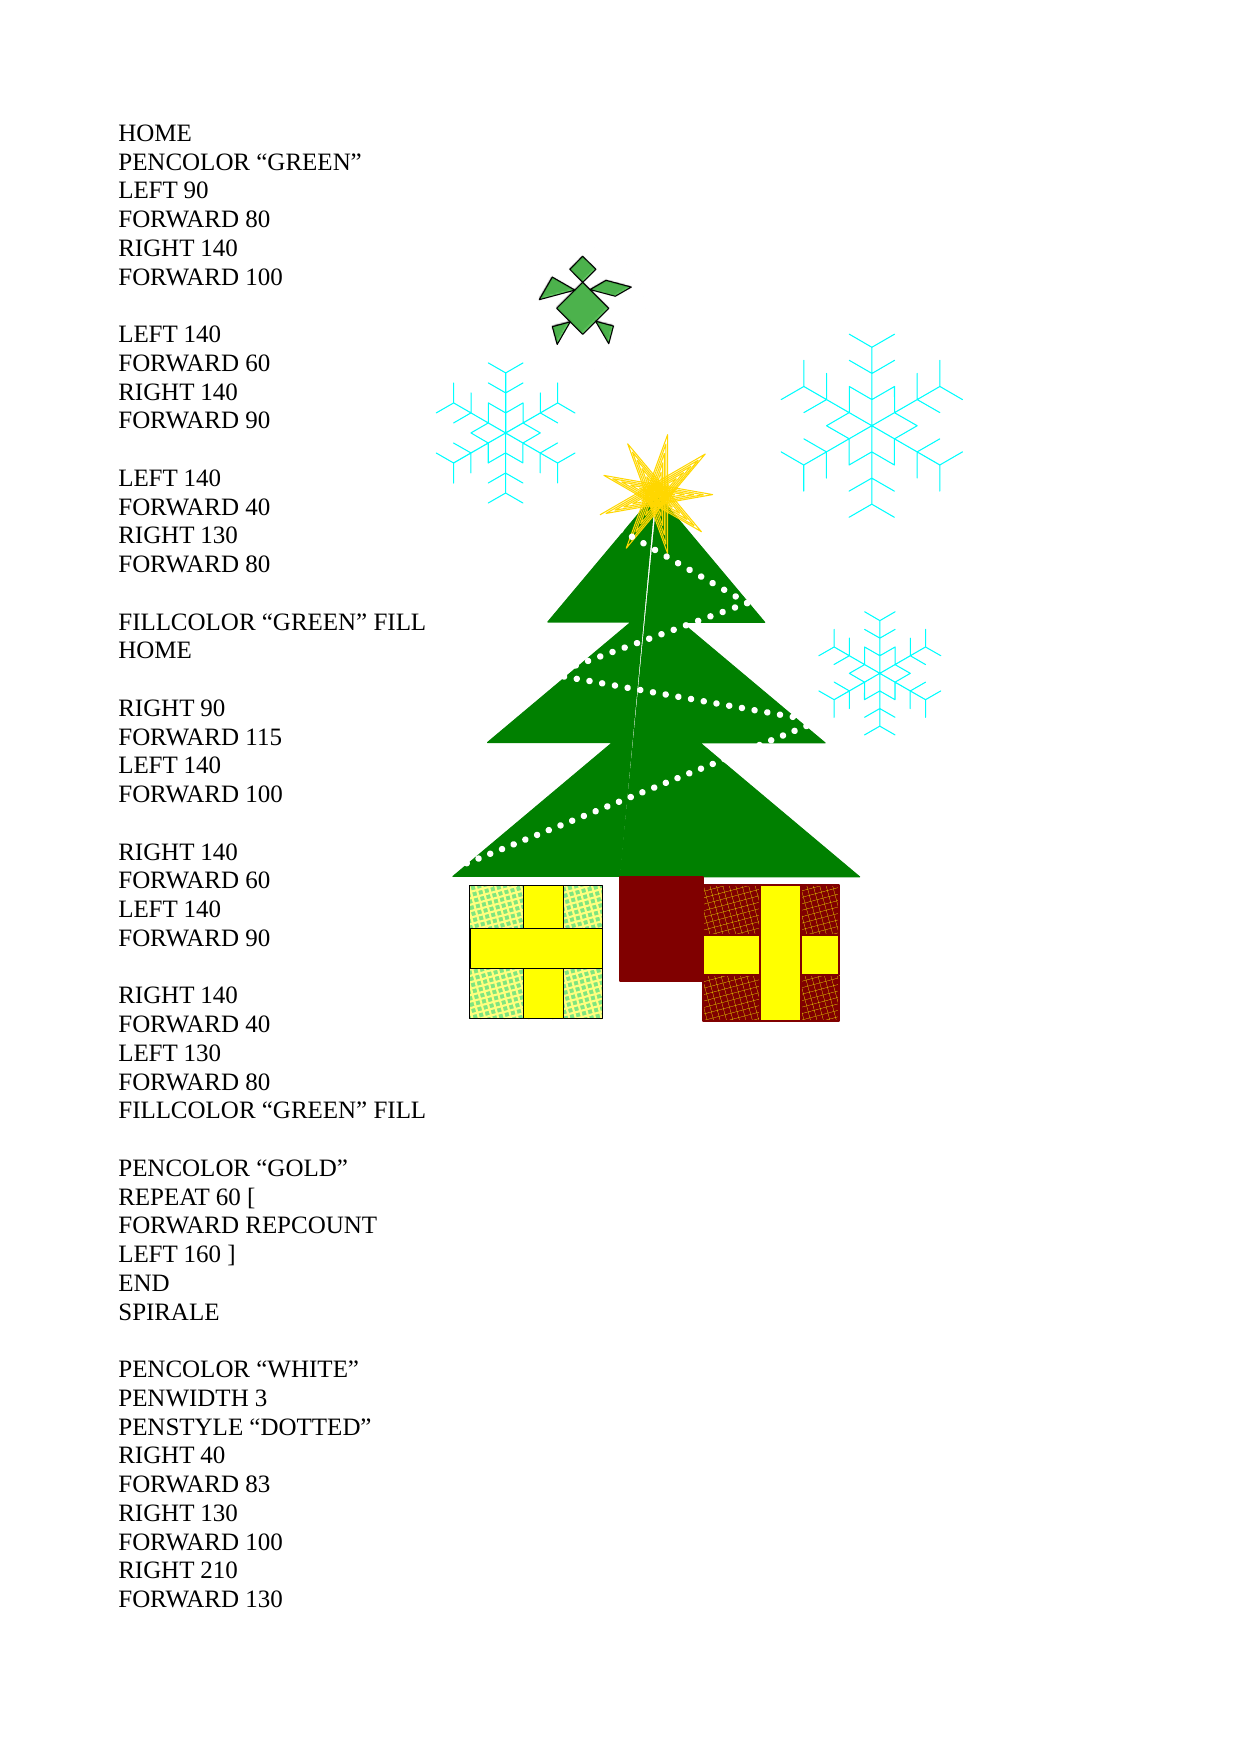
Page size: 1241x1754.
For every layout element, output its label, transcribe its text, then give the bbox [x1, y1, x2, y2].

text [585, 262, 1122, 291]
text PENCOLOR “GREEN” [118, 147, 1122, 176]
text FORWARD 100 [118, 779, 567, 808]
text LEFT 140 [118, 894, 469, 923]
text [941, 463, 1122, 492]
text [524, 406, 539, 421]
text FORWARD 83 [118, 1469, 1122, 1498]
text [835, 636, 879, 662]
text [873, 377, 916, 406]
text PENCOLOR “GOLD” [118, 1153, 1122, 1182]
text RIGHT 210 [118, 1556, 1122, 1584]
text FORWARD 40 [118, 1009, 1122, 1038]
text FORWARD 90 [118, 406, 485, 434]
text HOME [118, 118, 1122, 147]
text [689, 607, 1122, 636]
text [474, 425, 502, 434]
text [683, 521, 1122, 549]
text [805, 377, 826, 398]
text [913, 636, 1122, 664]
text [875, 414, 914, 434]
text [712, 751, 1122, 779]
text FORWARD 80 [118, 549, 607, 578]
text RIGHT 40 [118, 1441, 1122, 1469]
text [746, 779, 1122, 808]
text LEFT 140 [118, 319, 1122, 348]
text RIGHT 130 [118, 1498, 1122, 1527]
text RIGHT 140 [118, 377, 505, 406]
text [829, 414, 869, 434]
text FORWARD 90 [118, 923, 469, 952]
text [472, 406, 487, 420]
text [603, 923, 619, 952]
text [470, 894, 523, 923]
text [509, 425, 537, 434]
text [873, 348, 1122, 377]
text END [118, 1268, 1122, 1297]
text [881, 649, 894, 664]
text [603, 981, 702, 1009]
text FORWARD 100 [118, 262, 579, 291]
text FORWARD REPCOUNT [118, 1211, 1122, 1239]
text [918, 377, 939, 397]
text FILLCOLOR “GREEN” FILL [118, 1096, 1122, 1124]
text FORWARD 60 [118, 866, 619, 894]
text [805, 463, 871, 492]
text [489, 406, 505, 431]
text [507, 406, 522, 430]
text [840, 923, 1122, 952]
text [840, 894, 1122, 923]
text [840, 981, 1122, 1009]
text [678, 492, 1122, 521]
text [526, 406, 847, 434]
text RIGHT 140 [118, 837, 497, 866]
text RIGHT 140 [118, 233, 1122, 262]
text [881, 693, 1122, 722]
text [815, 837, 1122, 866]
text LEFT 130 [118, 1038, 1122, 1067]
text PENWIDTH 3 [118, 1383, 1122, 1412]
text LEFT 140 [118, 751, 600, 779]
text PENCOLOR “WHITE” [118, 1354, 1122, 1383]
text [507, 463, 640, 492]
text [828, 377, 871, 406]
text [700, 636, 847, 664]
text RIGHT 130 [118, 521, 630, 549]
text FORWARD 60 [118, 348, 871, 377]
text [768, 693, 879, 722]
text FORWARD 130 [118, 1584, 1122, 1613]
text [881, 636, 925, 662]
text [897, 406, 1122, 434]
text FORWARD 100 [118, 1527, 1122, 1556]
text FORWARD 80 [118, 204, 1122, 233]
text [838, 657, 860, 664]
text [899, 657, 921, 664]
text SPIRALE [118, 1297, 1122, 1326]
text [873, 406, 894, 423]
text PENSTYLE “DOTTED” [118, 1412, 1122, 1441]
text [507, 377, 824, 406]
text FORWARD 115 [118, 722, 608, 751]
text [873, 463, 939, 492]
text [603, 894, 619, 923]
text [564, 894, 602, 923]
text [705, 549, 1122, 578]
text [704, 722, 1122, 751]
text [920, 377, 1122, 406]
text [704, 866, 1122, 894]
text RIGHT 90 [118, 693, 544, 722]
text LEFT 160 ] [118, 1239, 1122, 1268]
text LEFT 140 [118, 463, 505, 492]
text [850, 406, 871, 424]
text [866, 649, 879, 664]
text [669, 463, 686, 473]
text LEFT 90 [118, 176, 1122, 204]
text FORWARD 40 [118, 492, 639, 521]
text RIGHT 140 [118, 981, 469, 1009]
text FORWARD 80 [118, 1067, 1122, 1096]
text [679, 463, 803, 492]
text FILLCOLOR “GREEN” FILL [118, 607, 627, 636]
text HOME [118, 636, 612, 664]
text REPEAT 60 [ [118, 1182, 1122, 1211]
